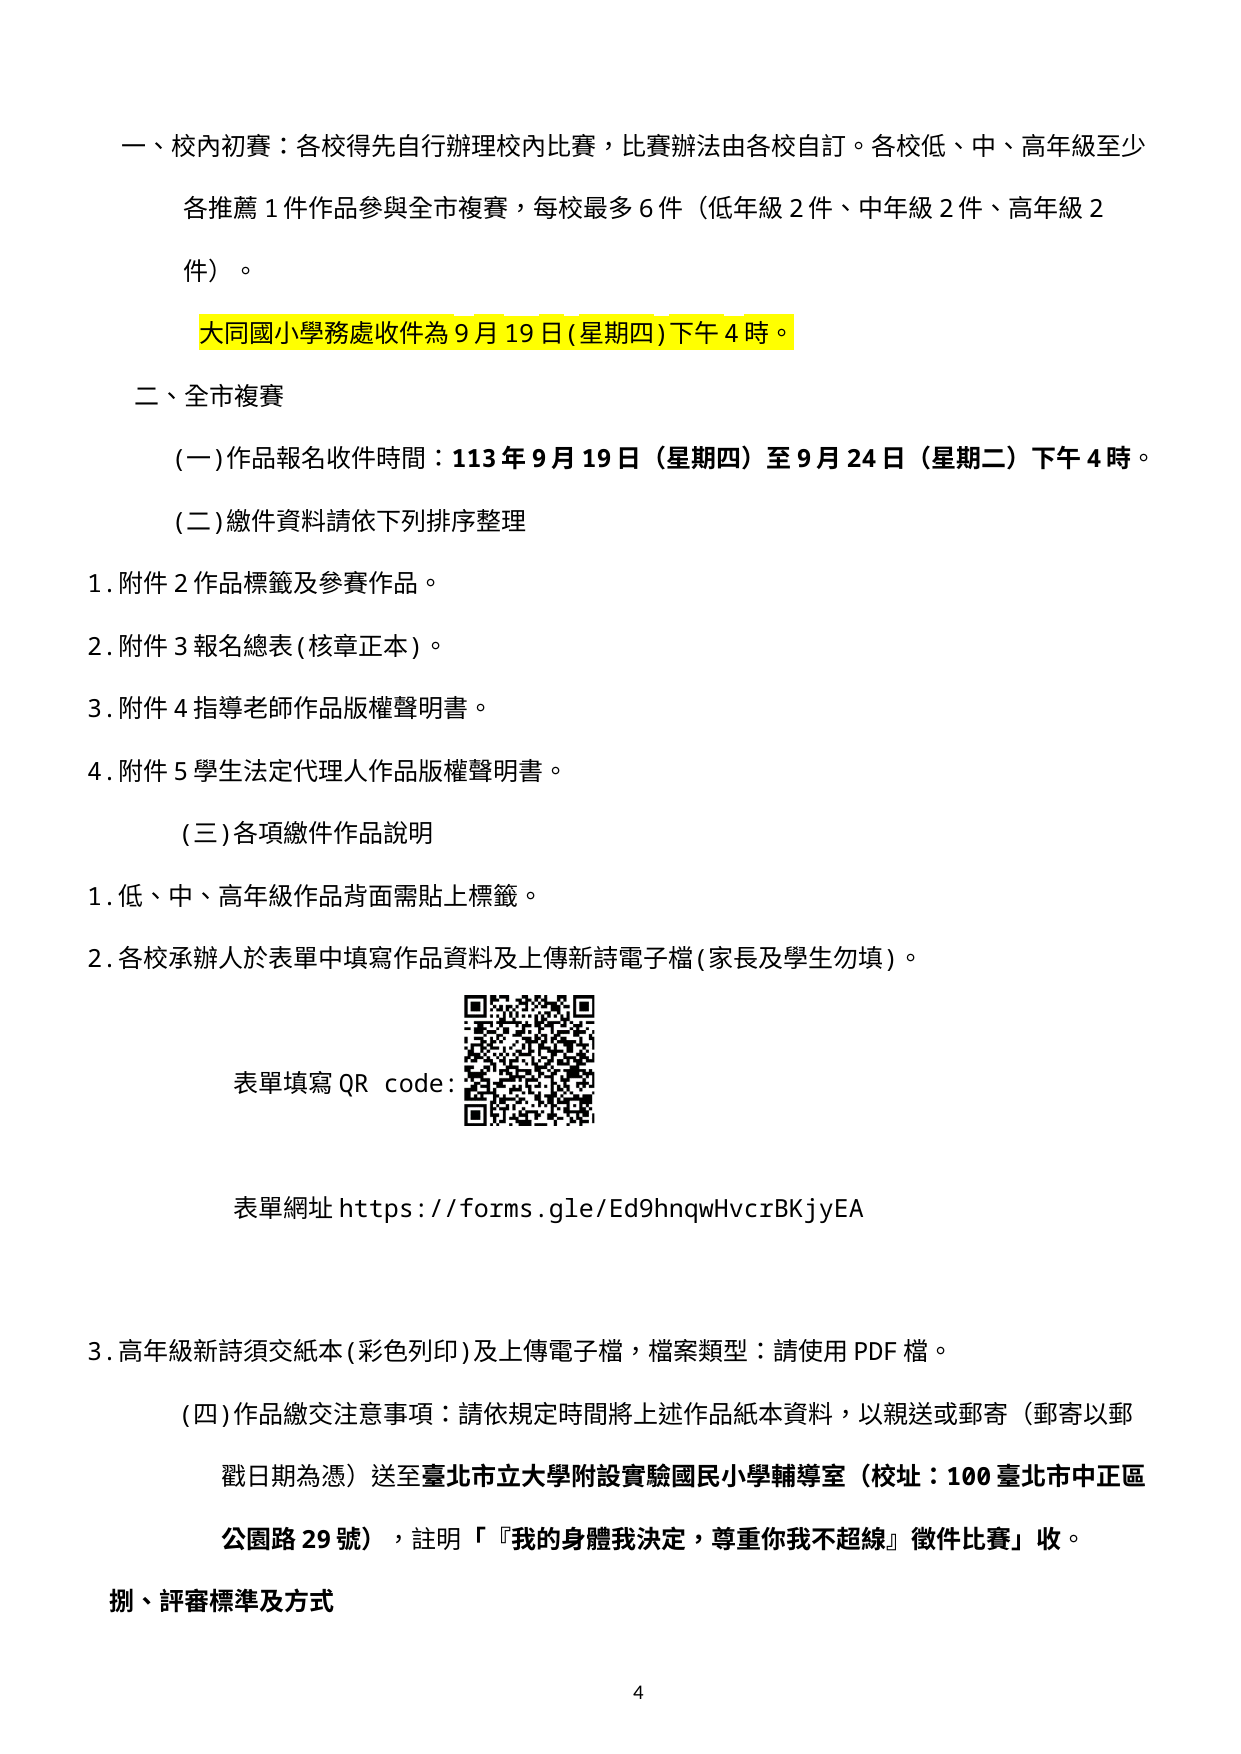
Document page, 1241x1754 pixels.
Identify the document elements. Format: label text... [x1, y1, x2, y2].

text [595, 1040, 1150, 1102]
list 高年級新詩須交紙本(彩色列印)及上傳電子檔，檔案類型：請使用PDF檔。 [87, 1308, 1150, 1371]
list 附件5學生法定代理人作品版權聲明書。 [87, 727, 1150, 790]
text (四)作品繳交注意事項：請依規定時間將上述作品紙本資料，以親送或郵寄（郵寄以郵戳日期為憑）送至臺北市立大學附設實驗國民小學輔導室（校址：100臺北市中正區公園路29號），註明「『我的身體我決定，尊重你我不超線』徵件比賽」收。 [118, 1371, 1150, 1558]
text 大同國小學務處收件為9月19日(星期四)下午4時。 [109, 290, 1150, 352]
list 附件4指導老師作品版權聲明書。 [87, 665, 1150, 727]
list 附件2作品標籤及參賽作品。 [87, 540, 1150, 602]
text 一、校內初賽：各校得先自行辦理校內比賽，比賽辦法由各校自訂。各校低、中、高年級至少各推薦1件作品參與全市複賽，每校最多6件（低年級2件、中年級2件、高年級2件）。 [109, 102, 1150, 290]
text 表單填寫QR code: [234, 1040, 464, 1102]
text (三)各項繳件作品說明 [118, 790, 1150, 852]
text 二、全市複賽 [109, 352, 1150, 415]
text 捌、評審標準及方式 [109, 1558, 1150, 1621]
list 附件3報名總表(核章正本)。 [87, 602, 1150, 665]
list 各校承辦人於表單中填寫作品資料及上傳新詩電子檔(家長及學生勿填)。 [87, 915, 1150, 977]
text (二)繳件資料請依下列排序整理 [109, 477, 1150, 540]
text (一)作品報名收件時間：113年9月19日（星期四）至9月24日（星期二）下午4時。 [109, 415, 1150, 477]
list 低、中、高年級作品背面需貼上標籤。 [87, 852, 1150, 915]
text 表單網址https://forms.gle/Ed9hnqwHvcrBKjyEA [234, 1165, 1150, 1227]
